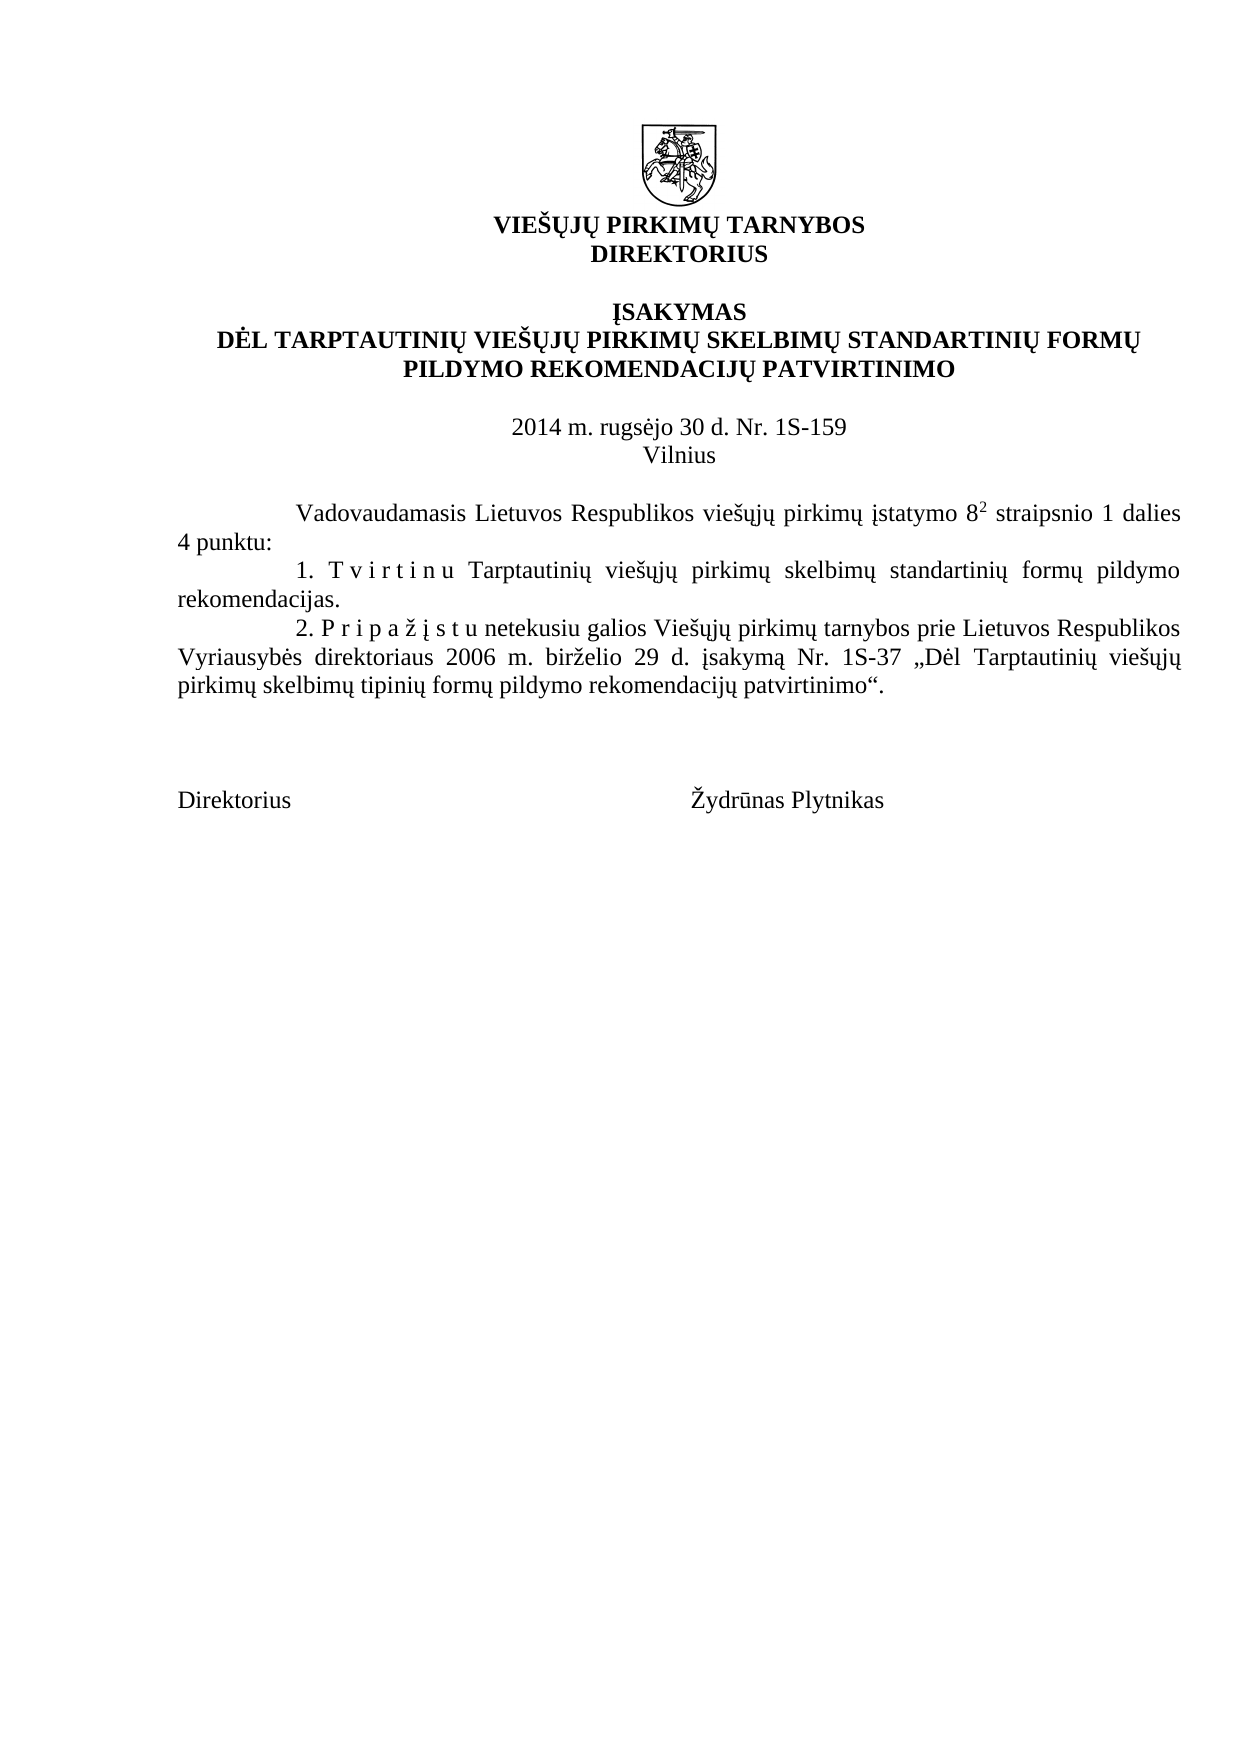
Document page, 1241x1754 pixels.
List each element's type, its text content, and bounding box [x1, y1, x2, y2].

text Vadovaudamasis Lietuvos Respublikos viešųjų pirkimų įstatymo 82 straipsnio 1 dalies 4 punktu: [177, 498, 1181, 555]
text DĖL TARPTAUTINIŲ VIEŠŲJŲ PIRKIMŲ SKELBIMŲ STANDARTINIŲ FORMŲ PILDYMO REKOMENDACIJŲ PATVIRTINIMO [177, 325, 1181, 383]
text 2014 m. rugsėjo 30 d. Nr. 1S-159 [177, 412, 1181, 440]
text DIREKTORIUS [177, 239, 1181, 268]
text Direktorius Žydrūnas Plytnikas [177, 785, 1181, 814]
text VIEŠŲJŲ PIRKIMŲ TARNYBOS [177, 210, 1181, 239]
text ĮSAKYMAS [177, 297, 1181, 325]
text 1. T v i r t i n u Tarptautinių viešųjų pirkimų skelbimų standartinių formų pildymo rekomendacijas. [177, 555, 1181, 613]
text Vilnius [177, 440, 1181, 469]
text 2. P r i p a ž į s t u netekusiu galios Viešųjų pirkimų tarnybos prie Lietuvos Respublikos Vyriausybės direktoriaus 2006 m. birželio 29 d. įsakymą Nr. 1S-37 „Dėl Tarptautinių viešųjų pirkimų skelbimų tipinių formų pildymo rekomendacijų patvirtinimo“. [177, 613, 1181, 699]
